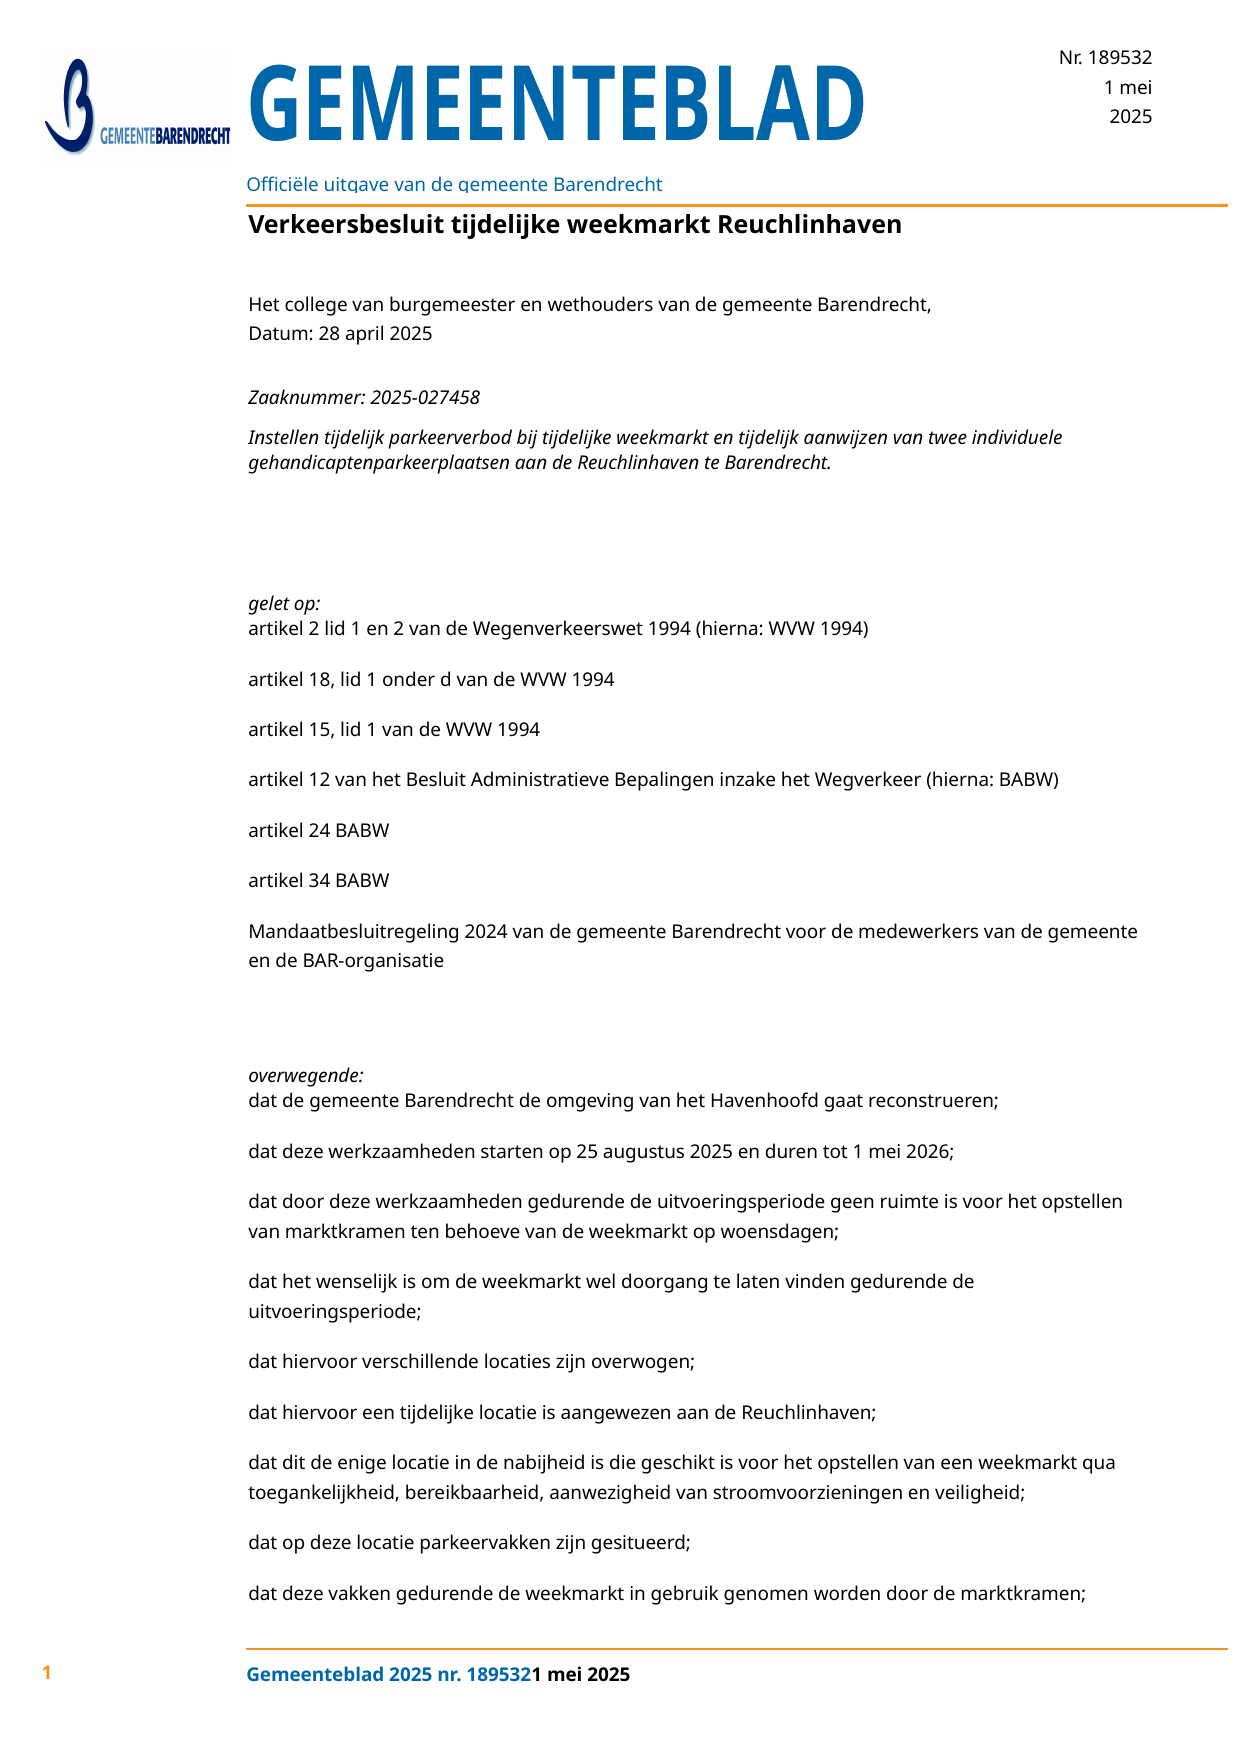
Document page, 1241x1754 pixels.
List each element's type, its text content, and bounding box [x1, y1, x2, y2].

text dat het wenselijk is om de weekmarkt wel doorgang te laten vinden gedurende de uitvoeringsperiode; [248, 1268, 1152, 1324]
text artikel 34 BABW [248, 867, 1152, 893]
text dat de gemeente Barendrecht de omgeving van het Havenhoofd gaat reconstrueren; [248, 1088, 1152, 1113]
text dat deze vakken gedurende de weekmarkt in gebruik genomen worden door de marktkramen; [248, 1580, 1152, 1605]
text Zaaknummer: 2025-027458 [248, 384, 1152, 410]
text dat hiervoor verschillende locaties zijn overwogen; [248, 1348, 1152, 1374]
text dat op deze locatie parkeervakken zijn gesitueerd; [248, 1529, 1152, 1555]
text Instellen tijdelijk parkeerverbod bij tijdelijke weekmarkt en tijdelijk aanwijzen van twee individuele gehandicaptenparkeerplaatsen aan de Reuchlinhaven te Barendrecht. [248, 424, 1152, 475]
text artikel 12 van het Besluit Administratieve Bepalingen inzake het Wegverkeer (hierna: BABW) [248, 767, 1152, 792]
text Datum: 28 april 2025 [248, 321, 1152, 346]
text artikel 2 lid 1 en 2 van de Wegenverkeerswet 1994 (hierna: WVW 1994) [248, 615, 1152, 641]
text Het college van burgemeester en wethouders van de gemeente Barendrecht, [248, 291, 1152, 317]
text artikel 18, lid 1 onder d van de WVW 1994 [248, 666, 1152, 692]
text dat hiervoor een tijdelijke locatie is aangewezen aan de Reuchlinhaven; [248, 1399, 1152, 1424]
picture [41, 47, 231, 172]
text Mandaatbesluitregeling 2024 van de gemeente Barendrecht voor de medewerkers van de gemeente en de BAR-organisatie [248, 918, 1152, 973]
text Verkeersbesluit tijdelijke weekmarkt Reuchlinhaven [248, 207, 1152, 241]
text artikel 15, lid 1 van de WVW 1994 [248, 716, 1152, 742]
text overwegende: [248, 1062, 1152, 1088]
text artikel 24 BABW [248, 817, 1152, 843]
text dat door deze werkzaamheden gedurende de uitvoeringsperiode geen ruimte is voor het opstellen van marktkramen ten behoeve van de weekmarkt op woensdagen; [248, 1188, 1152, 1244]
text dat dit de enige locatie in de nabijheid is die geschikt is voor het opstellen van een weekmarkt qua toegankelijkheid, bereikbaarheid, aanwezigheid van stroomvoorzieningen en veiligheid; [248, 1449, 1152, 1504]
text gelet op: [248, 590, 1152, 615]
text dat deze werkzaamheden starten op 25 augustus 2025 en duren tot 1 mei 2026; [248, 1138, 1152, 1164]
